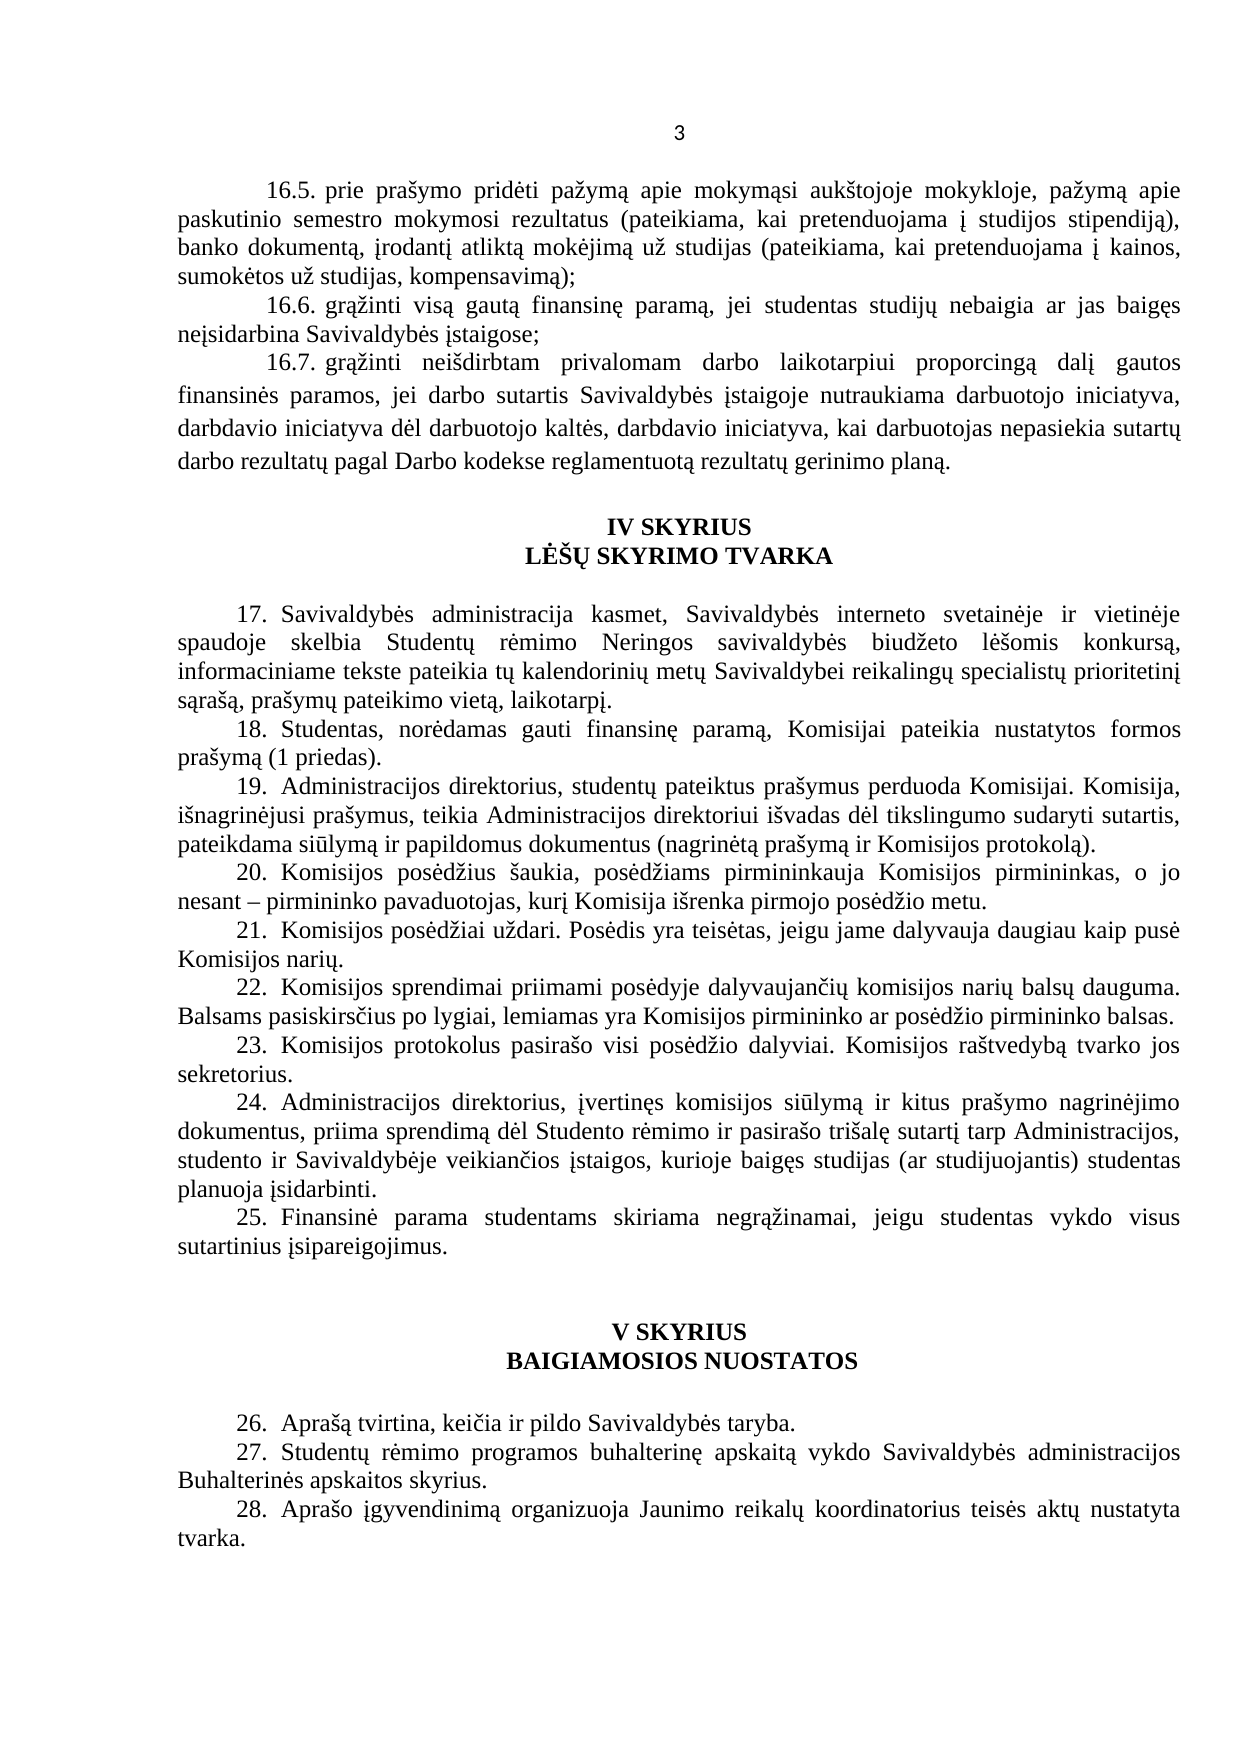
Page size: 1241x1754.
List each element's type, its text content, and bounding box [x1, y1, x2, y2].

text 27. Studentų rėmimo programos buhalterinę apskaitą vykdo Savivaldybės administracijos Buhalterinės apskaitos skyrius. [177, 1437, 1181, 1494]
text 18. Studentas, norėdamas gauti finansinę paramą, Komisijai pateikia nustatytos formos prašymą (1 priedas). [177, 714, 1181, 771]
text 25. Finansinė parama studentams skiriama negrąžinamai, jeigu studentas vykdo visus sutartinius įsipareigojimus. [177, 1202, 1181, 1260]
text V SKYRIUS [177, 1317, 1181, 1346]
text 22. Komisijos sprendimai priimami posėdyje dalyvaujančių komisijos narių balsų dauguma. Balsams pasiskirsčius po lygiai, lemiamas yra Komisijos pirmininko ar posėdžio pirmininko balsas. [177, 972, 1181, 1030]
text 21. Komisijos posėdžiai uždari. Posėdis yra teisėtas, jeigu jame dalyvauja daugiau kaip pusė Komisijos narių. [177, 915, 1181, 972]
text 17. Savivaldybės administracija kasmet, Savivaldybės interneto svetainėje ir vietinėje spaudoje skelbia Studentų rėmimo Neringos savivaldybės biudžeto lėšomis konkursą, informaciniame tekste pateikia tų kalendorinių metų Savivaldybei reikalingų specialistų prioritetinį sąrašą, prašymų pateikimo vietą, laikotarpį. [177, 599, 1181, 714]
text 28. Aprašo įgyvendinimą organizuoja Jaunimo reikalų koordinatorius teisės aktų nustatyta tvarka. [177, 1494, 1181, 1552]
text 16.7. grąžinti neišdirbtam privalomam darbo laikotarpiui proporcingą dalį gautos finansinės paramos, jei darbo sutartis Savivaldybės įstaigoje nutraukiama darbuotojo iniciatyva, darbdavio iniciatyva dėl darbuotojo kaltės, darbdavio iniciatyva, kai darbuotojas nepasiekia sutartų darbo rezultatų pagal Darbo kodekse reglamentuotą rezultatų gerinimo planą. [177, 347, 1181, 475]
text 20. Komisijos posėdžius šaukia, posėdžiams pirmininkauja Komisijos pirmininkas, o jo nesant – pirmininko pavaduotojas, kurį Komisija išrenka pirmojo posėdžio metu. [177, 857, 1181, 915]
text 26. Aprašą tvirtina, keičia ir pildo Savivaldybės taryba. [177, 1408, 1181, 1437]
text 24. Administracijos direktorius, įvertinęs komisijos siūlymą ir kitus prašymo nagrinėjimo dokumentus, priima sprendimą dėl Studento rėmimo ir pasirašo trišalę sutartį tarp Administracijos, studento ir Savivaldybėje veikiančios įstaigos, kurioje baigęs studijas (ar studijuojantis) studentas planuoja įsidarbinti. [177, 1087, 1181, 1202]
text 16.6. grąžinti visą gautą finansinę paramą, jei studentas studijų nebaigia ar jas baigęs neįsidarbina Savivaldybės įstaigose; [177, 290, 1181, 347]
text IV SKYRIUS [177, 512, 1181, 541]
text 23. Komisijos protokolus pasirašo visi posėdžio dalyviai. Komisijos raštvedybą tvarko jos sekretorius. [177, 1030, 1181, 1087]
text BAIGIAMOSIOS NUOSTATOS [177, 1346, 1181, 1375]
text 16.5. prie prašymo pridėti pažymą apie mokymąsi aukštojoje mokykloje, pažymą apie paskutinio semestro mokymosi rezultatus (pateikiama, kai pretenduojama į studijos stipendiją), banko dokumentą, įrodantį atliktą mokėjimą už studijas (pateikiama, kai pretenduojama į kainos, sumokėtos už studijas, kompensavimą); [177, 175, 1181, 290]
text 19. Administracijos direktorius, studentų pateiktus prašymus perduoda Komisijai. Komisija, išnagrinėjusi prašymus, teikia Administracijos direktoriui išvadas dėl tikslingumo sudaryti sutartis, pateikdama siūlymą ir papildomus dokumentus (nagrinėtą prašymą ir Komisijos protokolą). [177, 771, 1181, 857]
text LĖŠŲ SKYRIMO TVARKA [177, 541, 1181, 570]
